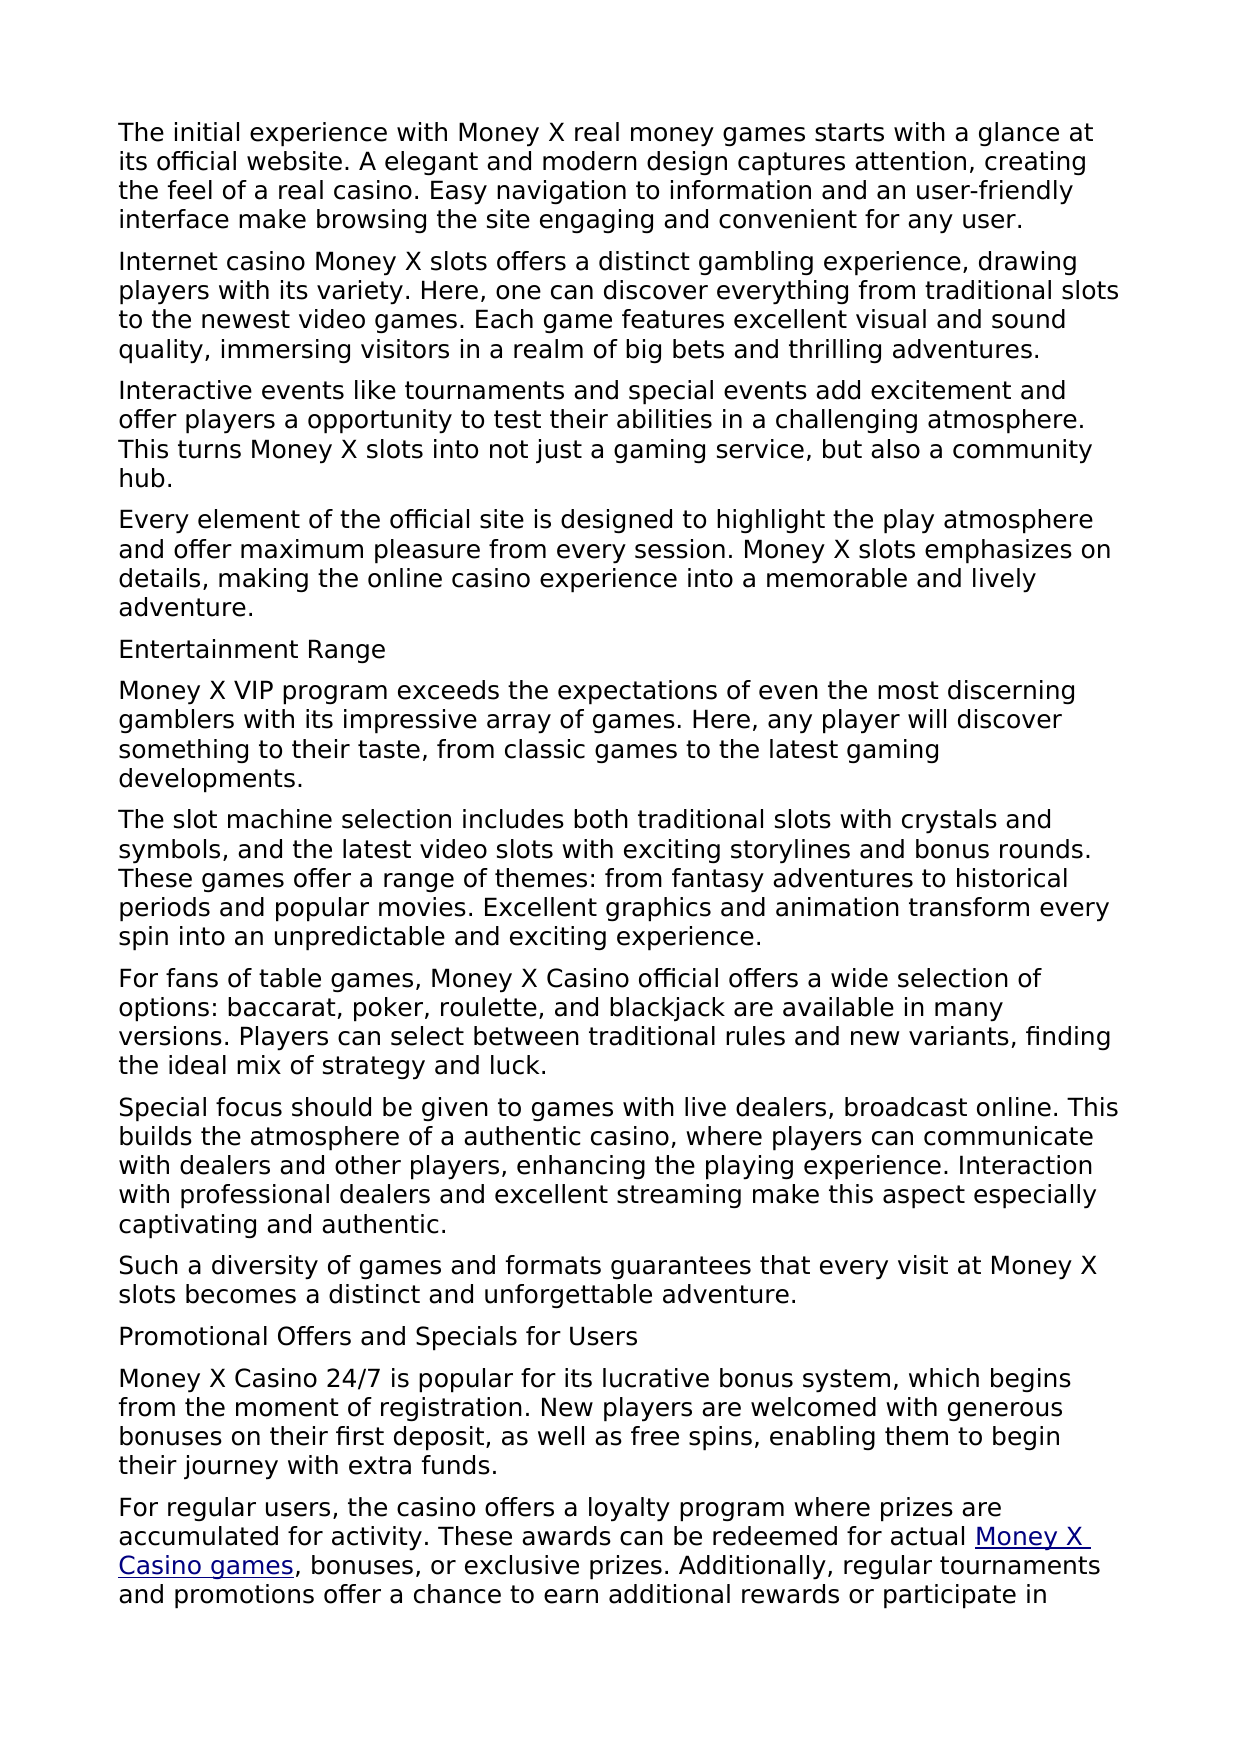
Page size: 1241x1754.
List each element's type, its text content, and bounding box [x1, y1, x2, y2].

text Promotional Offers and Specials for Users [118, 1322, 1122, 1351]
text For fans of table games, Money X Casino official offers a wide selection of options: baccarat, poker, roulette, and blackjack are available in many versions. Players can select between traditional rules and new variants, finding the ideal mix of strategy and luck. [118, 964, 1122, 1081]
text Money X VIP program exceeds the expectations of even the most discerning gamblers with its impressive array of games. Here, any player will discover something to their taste, from classic games to the latest gaming developments. [118, 676, 1122, 793]
text For regular users, the casino offers a loyalty program where prizes are accumulated for activity. These awards can be redeemed for actual Money X Casino games, bonuses, or exclusive prizes. Additionally, regular tournaments and promotions offer a chance to earn additional rewards or participate in [118, 1493, 1122, 1610]
text Internet casino Money X slots offers a distinct gambling experience, drawing players with its variety. Here, one can discover everything from traditional slots to the newest video games. Each game features excellent visual and sound quality, immersing visitors in a realm of big bets and thrilling adventures. [118, 247, 1122, 364]
text The initial experience with Money X real money games starts with a glance at its official website. A elegant and modern design captures attention, creating the feel of a real casino. Easy navigation to information and an user-friendly interface make browsing the site engaging and convenient for any user. [118, 118, 1122, 235]
text Interactive events like tournaments and special events add excitement and offer players a opportunity to test their abilities in a challenging atmosphere. This turns Money X slots into not just a gaming service, but also a community hub. [118, 376, 1122, 493]
text Every element of the official site is designed to highlight the play atmosphere and offer maximum pleasure from every session. Money X slots emphasizes on details, making the online casino experience into a memorable and lively adventure. [118, 506, 1122, 622]
text Entertainment Range [118, 635, 1122, 664]
text Special focus should be given to games with live dealers, broadcast online. This builds the atmosphere of a authentic casino, where players can communicate with dealers and other players, enhancing the playing experience. Interaction with professional dealers and excellent streaming make this aspect especially captivating and authentic. [118, 1093, 1122, 1239]
text Such a diversity of games and formats guarantees that every visit at Money X slots becomes a distinct and unforgettable adventure. [118, 1251, 1122, 1310]
text The slot machine selection includes both traditional slots with crystals and symbols, and the latest video slots with exciting storylines and bonus rounds. These games offer a range of themes: from fantasy adventures to historical periods and popular movies. Excellent graphics and animation transform every spin into an unpredictable and exciting experience. [118, 806, 1122, 951]
text Money X Casino 24/7 is popular for its lucrative bonus system, which begins from the moment of registration. New players are welcomed with generous bonuses on their first deposit, as well as free spins, enabling them to begin their journey with extra funds. [118, 1364, 1122, 1481]
